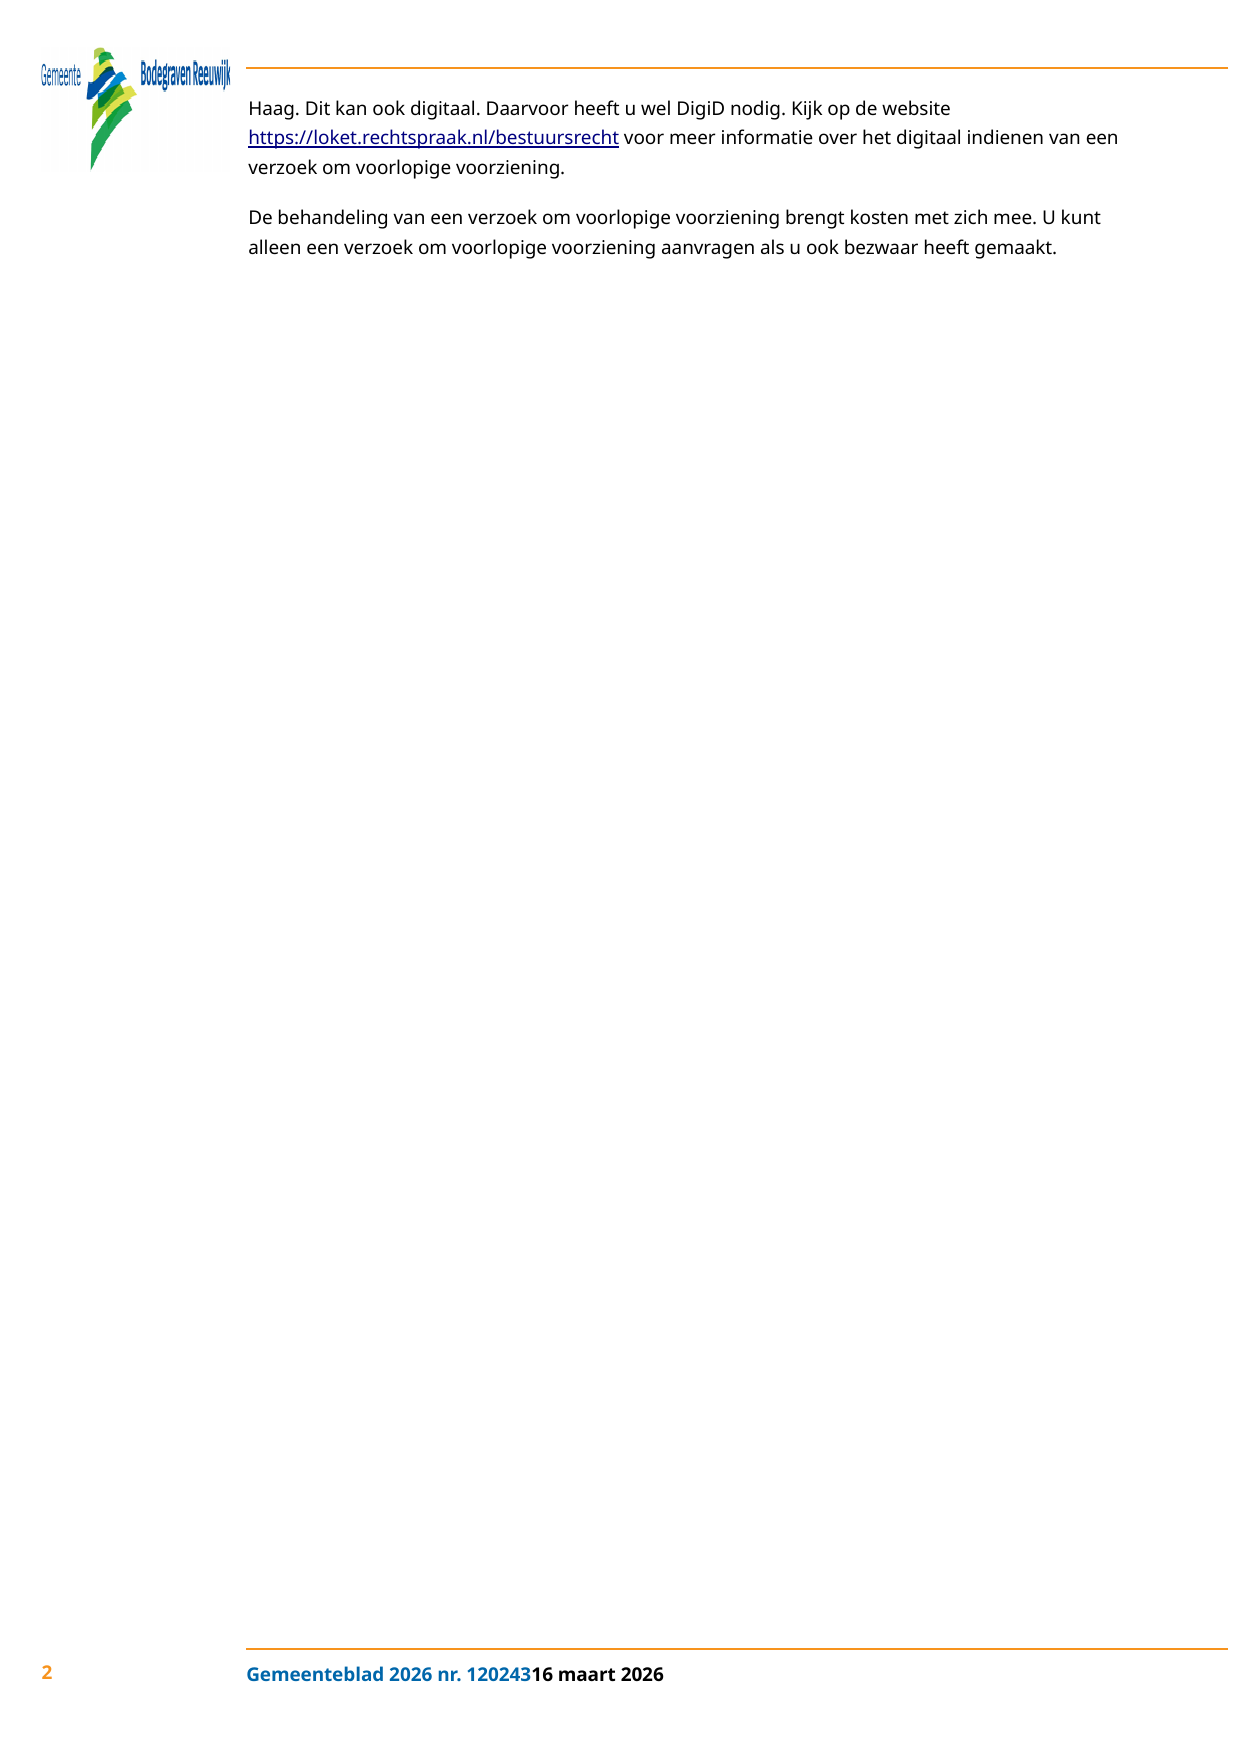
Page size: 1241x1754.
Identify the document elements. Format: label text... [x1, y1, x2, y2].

text Haag. Dit kan ook digitaal. Daarvoor heeft u wel DigiD nodig. Kijk op de website https://loket.rechtspraak.nl/bestuursrecht voor meer informatie over het digitaal indienen van een verzoek om voorlopige voorziening. [248, 95, 1152, 180]
text De behandeling van een verzoek om voorlopige voorziening brengt kosten met zich mee. U kunt alleen een verzoek om voorlopige voorziening aanvragen als u ook bezwaar heeft gemaakt. [248, 204, 1152, 260]
picture [41, 47, 231, 172]
